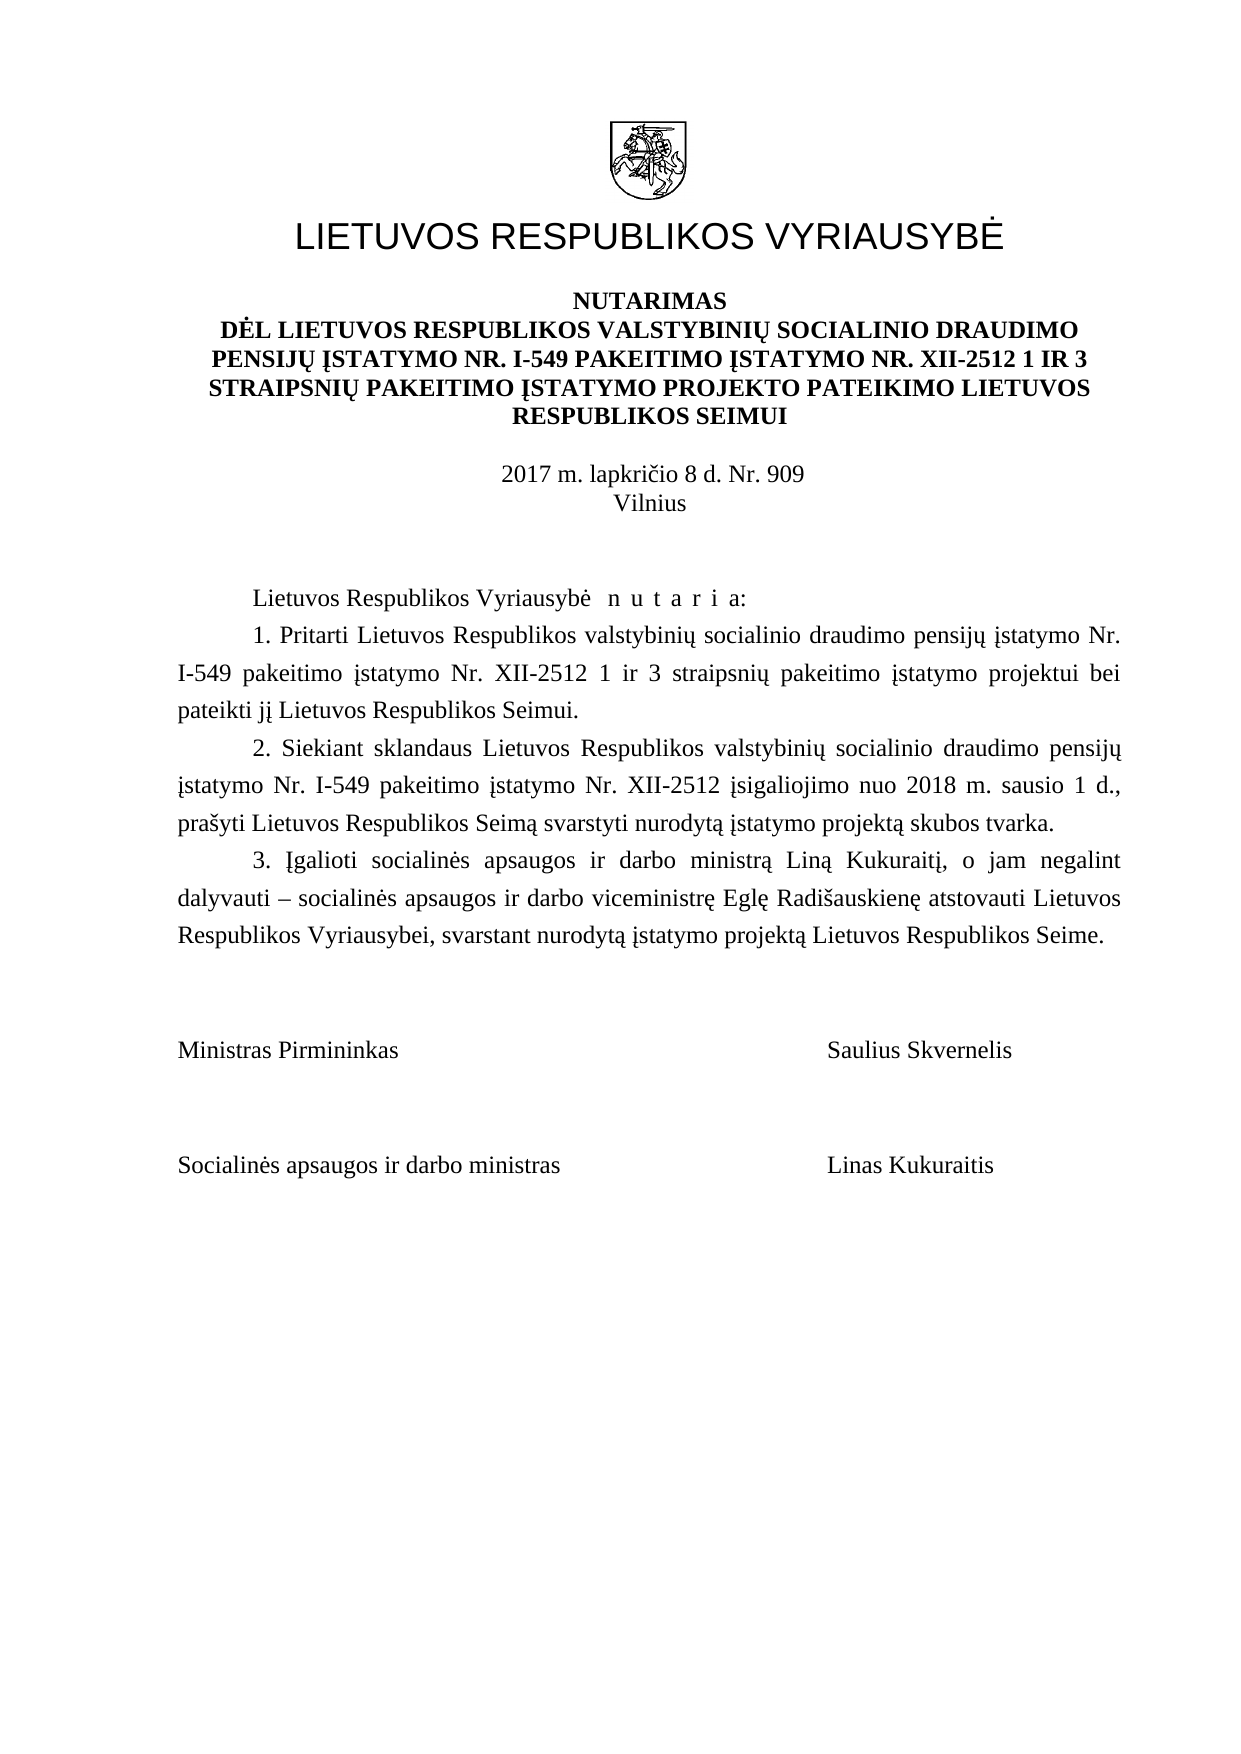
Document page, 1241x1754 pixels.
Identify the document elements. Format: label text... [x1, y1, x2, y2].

text Vilnius [177, 488, 1122, 516]
text Lietuvos Respublikos Vyriausybė nutaria: [177, 574, 1122, 611]
text 1. Pritarti Lietuvos Respublikos valstybinių socialinio draudimo pensijų įstatymo Nr. I-549 pakeitimo įstatymo Nr. XII-2512 1 ir 3 straipsnių pakeitimo įstatymo projektui bei pateikti jį Lietuvos Respublikos Seimui. [177, 611, 1122, 724]
text DĖL LIETUVOS RESPUBLIKOS VALSTYBINIŲ SOCIALINIO DRAUDIMO PENSIJŲ ĮSTATYMO NR. I-549 PAKEITIMO ĮSTATYMO NR. XII-2512 1 IR 3 STRAIPSNIŲ PAKEITIMO ĮSTATYMO PROJEKTO PATEIKIMO LIETUVOS RESPUBLIKOS SEIMUI [177, 315, 1122, 430]
text Ministras Pirmininkas Saulius Skvernelis [177, 1035, 1122, 1064]
text Lietuvos Respublikos Vyriausybė [177, 214, 1122, 258]
text 3. Įgalioti socialinės apsaugos ir darbo ministrą Liną Kukuraitį, o jam negalint dalyvauti – socialinės apsaugos ir darbo viceministrę Eglę Radišauskienę atstovauti Lietuvos Respublikos Vyriausybei, svarstant nurodytą įstatymo projektą Lietuvos Respublikos Seime. [177, 836, 1122, 949]
text 2017 m. lapkričio 8 d. Nr. 909 [177, 459, 1122, 488]
text Socialinės apsaugos ir darbo ministras Linas Kukuraitis [177, 1150, 1122, 1179]
text 2. Siekiant sklandaus Lietuvos Respublikos valstybinių socialinio draudimo pensijų įstatymo Nr. I-549 pakeitimo įstatymo Nr. XII-2512 įsigaliojimo nuo 2018 m. sausio 1 d., prašyti Lietuvos Respublikos Seimą svarstyti nurodytą įstatymo projektą skubos tvarka. [177, 724, 1122, 836]
text nutarimas [177, 286, 1122, 315]
